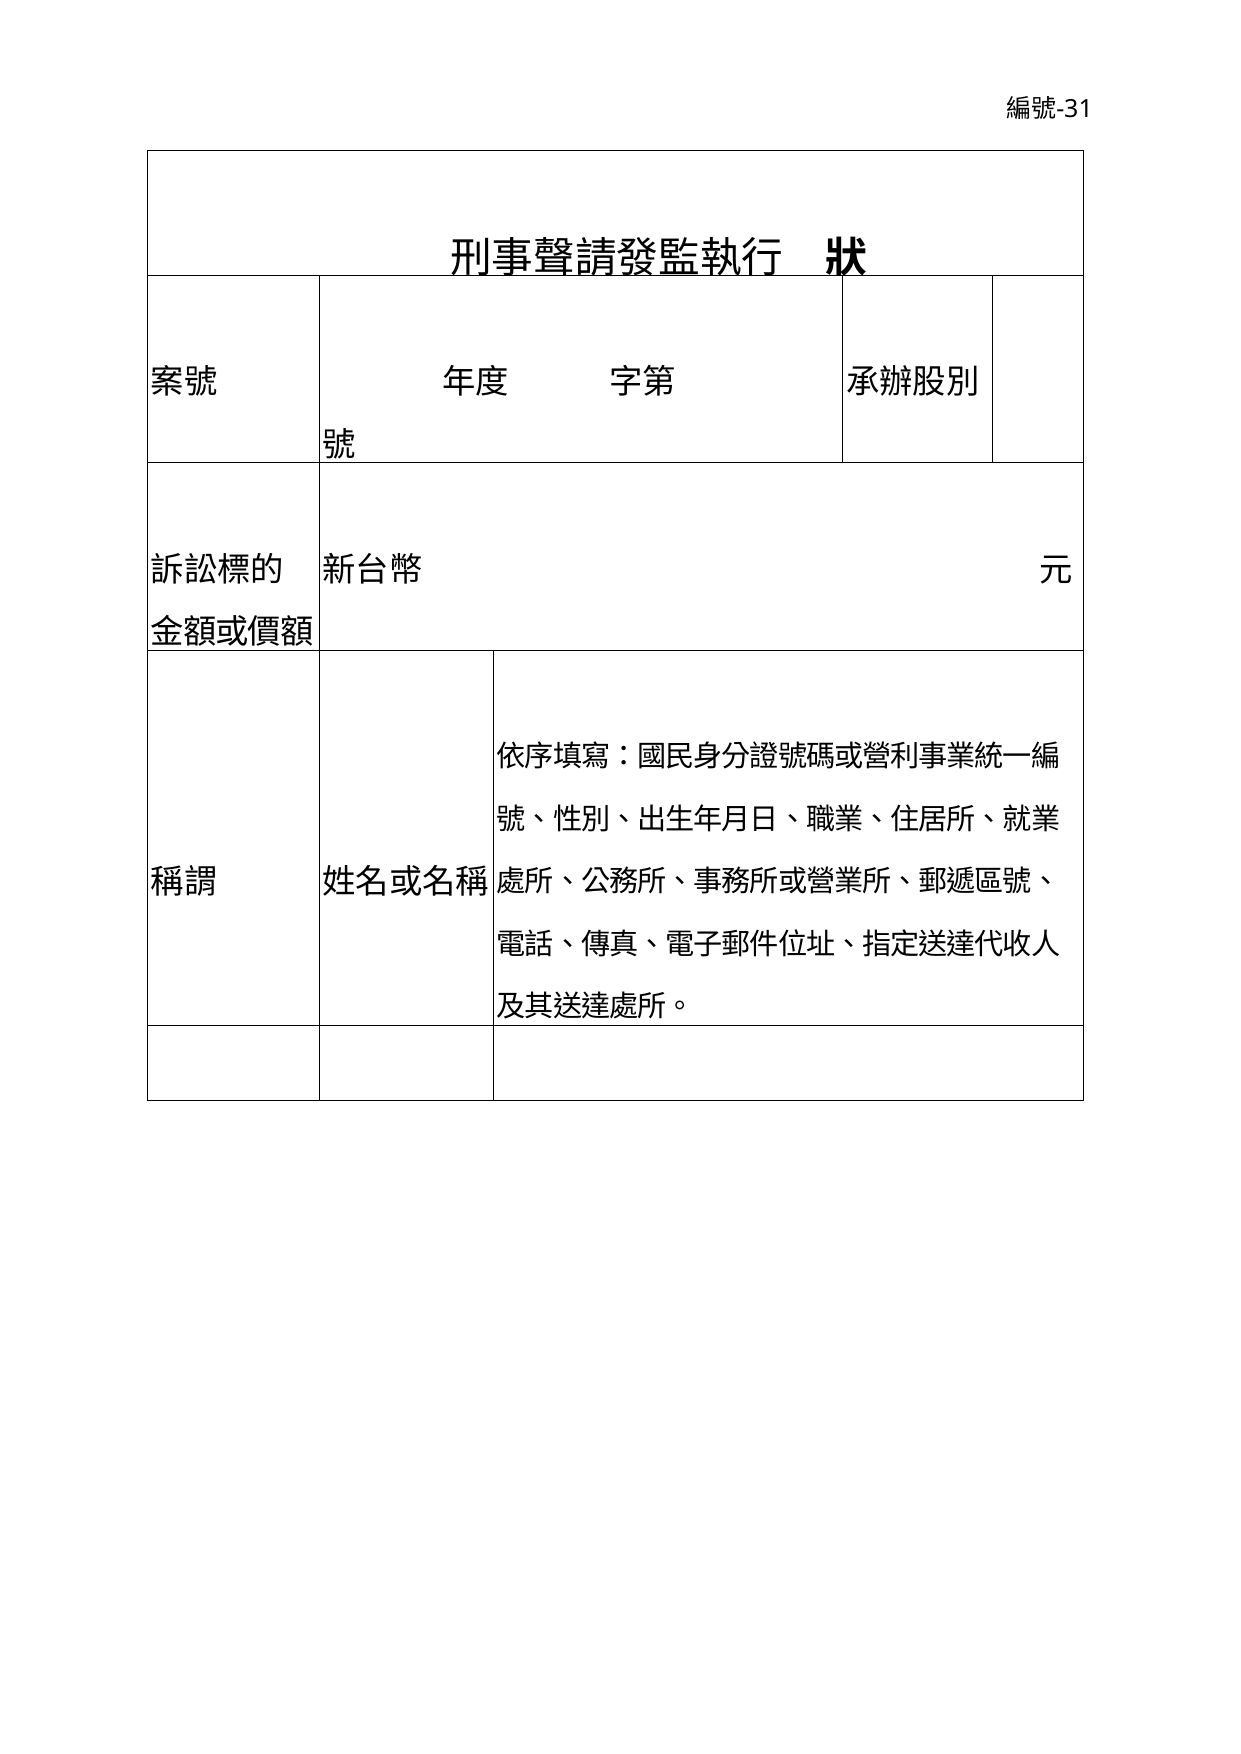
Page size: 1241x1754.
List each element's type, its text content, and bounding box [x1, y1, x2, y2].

table_cell 依序填寫：國民身分證號碼或營利事業統一編號、性別、出生年月日、職業、住居所、就業處所、公務所、事務所或營業所、郵遞區號、電話、傳真、電子郵件位址、指定送達代收人及其送達處所。 [494, 651, 1083, 1025]
table_header 刑事聲請發監執行 狀 [148, 151, 1083, 275]
table_cell [148, 1026, 319, 1100]
table_cell 訴訟標的 金額或價額 [148, 463, 319, 650]
table_cell [993, 276, 1083, 462]
table_cell 新台幣 元 [320, 463, 1083, 650]
table_cell 承辦股別 [843, 276, 992, 462]
table_cell [320, 1026, 493, 1100]
table_cell [494, 1026, 1083, 1100]
table_cell 姓名或名稱 [320, 651, 493, 1025]
table_cell 稱謂 [148, 651, 319, 1025]
table_cell 年度 字第 號 [320, 276, 842, 462]
table_cell 案號 [148, 276, 319, 462]
